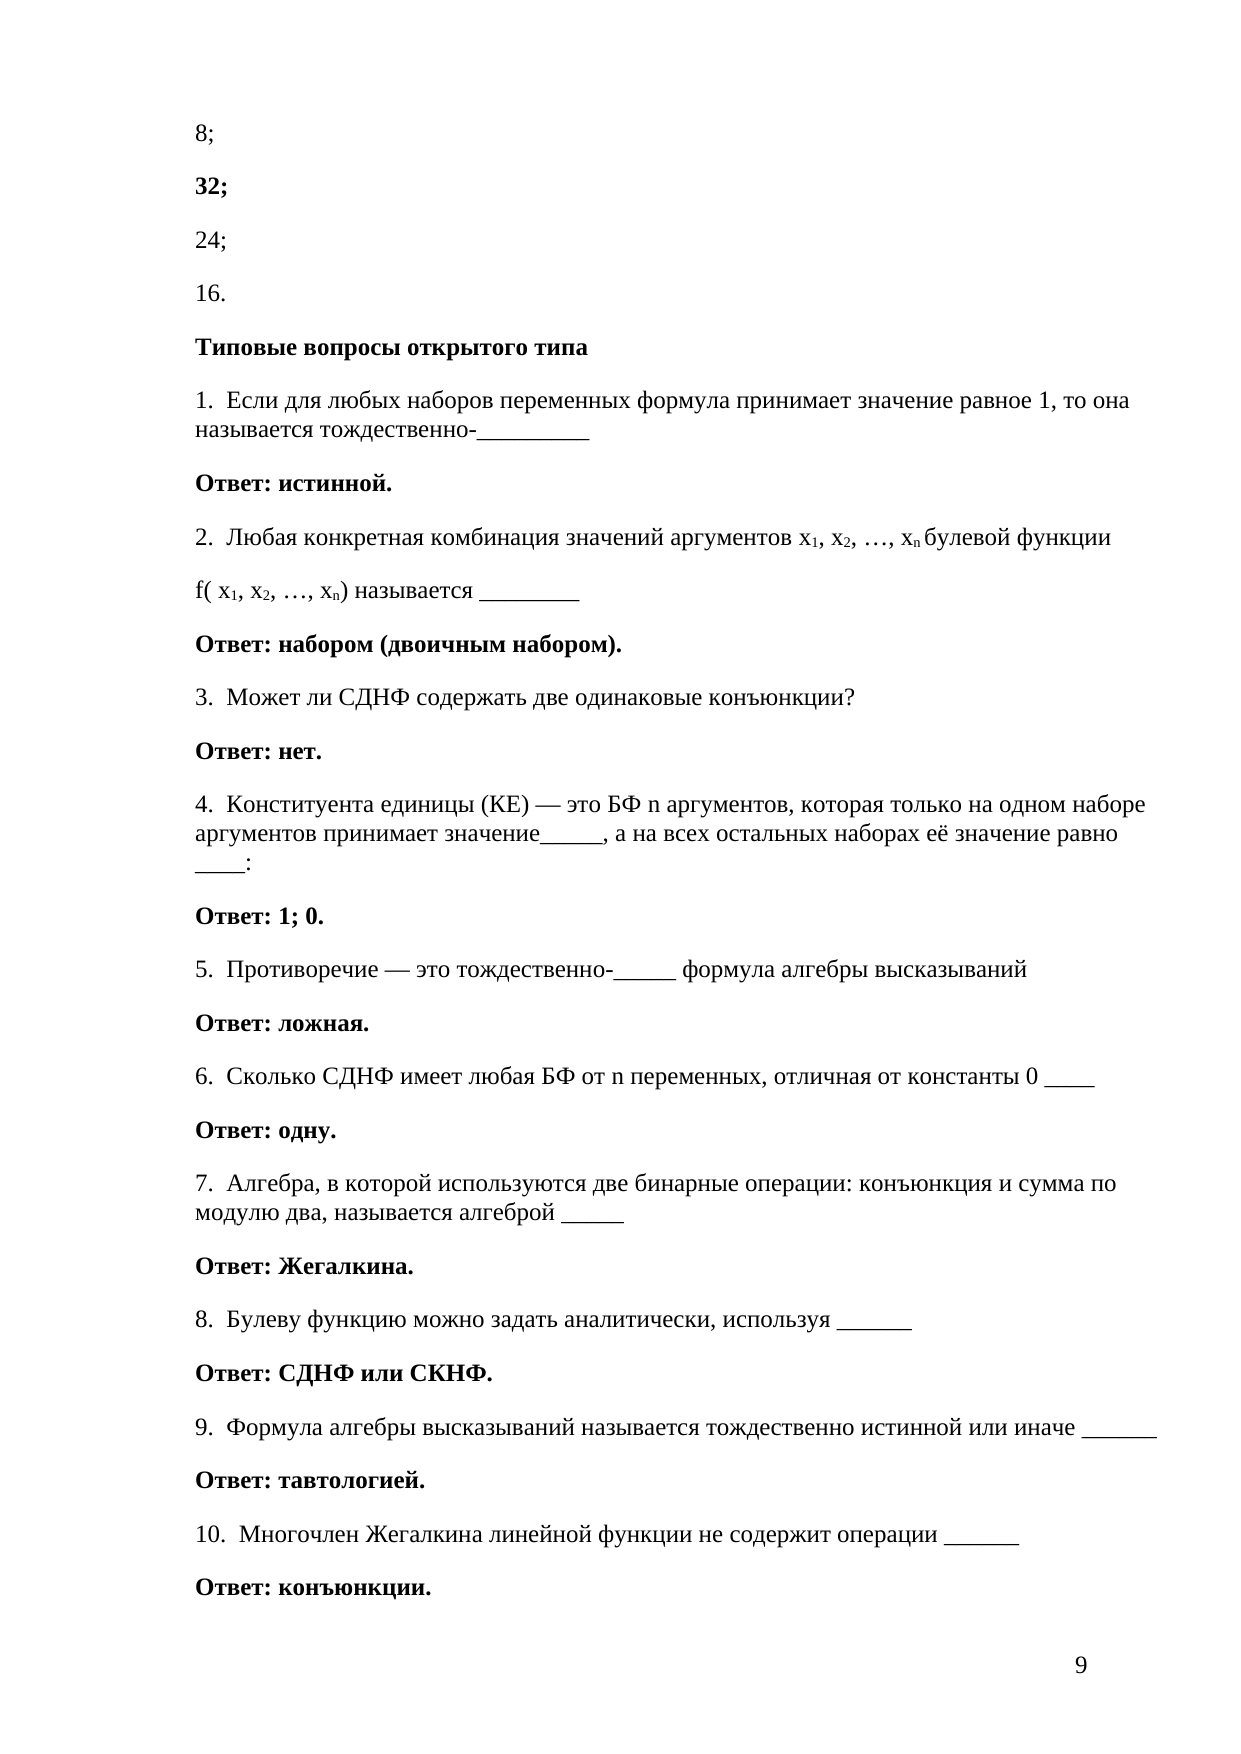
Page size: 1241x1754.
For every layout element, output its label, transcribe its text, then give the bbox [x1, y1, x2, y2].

text Ответ: набором (двоичным набором). [195, 629, 1167, 658]
text Ответ: Жегалкина. [195, 1251, 1167, 1280]
text 5. Противоречие — это тождественно-_____ формула алгебры высказываний [195, 954, 1167, 983]
text 7. Алгебра, в которой используются две бинарные операции: конъюнкция и сумма по модулю два, называется алгеброй _____ [195, 1169, 1167, 1227]
text 24; [195, 225, 1167, 254]
text Ответ: СДНФ или СКНФ. [195, 1358, 1167, 1387]
text 2. Любая конкретная комбинация значений аргументов x1, x2, …, xn булевой функции [195, 522, 1167, 551]
text 4. Конституента единицы (КЕ) — это БФ n аргументов, которая только на одном наборе аргументов принимает значение_____, а на всех остальных наборах её значение равно ____: [195, 789, 1167, 876]
text 10. Многочлен Жегалкина линейной функции не содержит операции ______ [195, 1519, 1167, 1548]
text 32; [195, 172, 1167, 201]
text Ответ: нет. [195, 736, 1167, 765]
text 1. Если для любых наборов переменных формула принимает значение равное 1, то она называется тождественно-_________ [195, 386, 1167, 444]
text 3. Может ли СДНФ содержать две одинаковые конъюнкции? [195, 682, 1167, 711]
text Типовые вопросы открытого типа [195, 332, 1167, 361]
text Ответ: тавтологией. [195, 1465, 1167, 1494]
text Ответ: конъюнкции. [195, 1572, 1167, 1601]
text 8. Булеву функцию можно задать аналитически, используя ______ [195, 1305, 1167, 1334]
text f( x1, x2, …, xn) называется ________ [195, 575, 1167, 604]
text 9. Формула алгебры высказываний называется тождественно истинной или иначе ______ [195, 1412, 1167, 1441]
text 8; [195, 118, 1167, 147]
text Ответ: одну. [195, 1115, 1167, 1144]
text Ответ: истинной. [195, 468, 1167, 497]
text Ответ: 1; 0. [195, 901, 1167, 930]
text 6. Сколько СДНФ имеет любая БФ от n переменных, отличная от константы 0 ____ [195, 1062, 1167, 1091]
text Ответ: ложная. [195, 1008, 1167, 1037]
text 16. [195, 279, 1167, 308]
